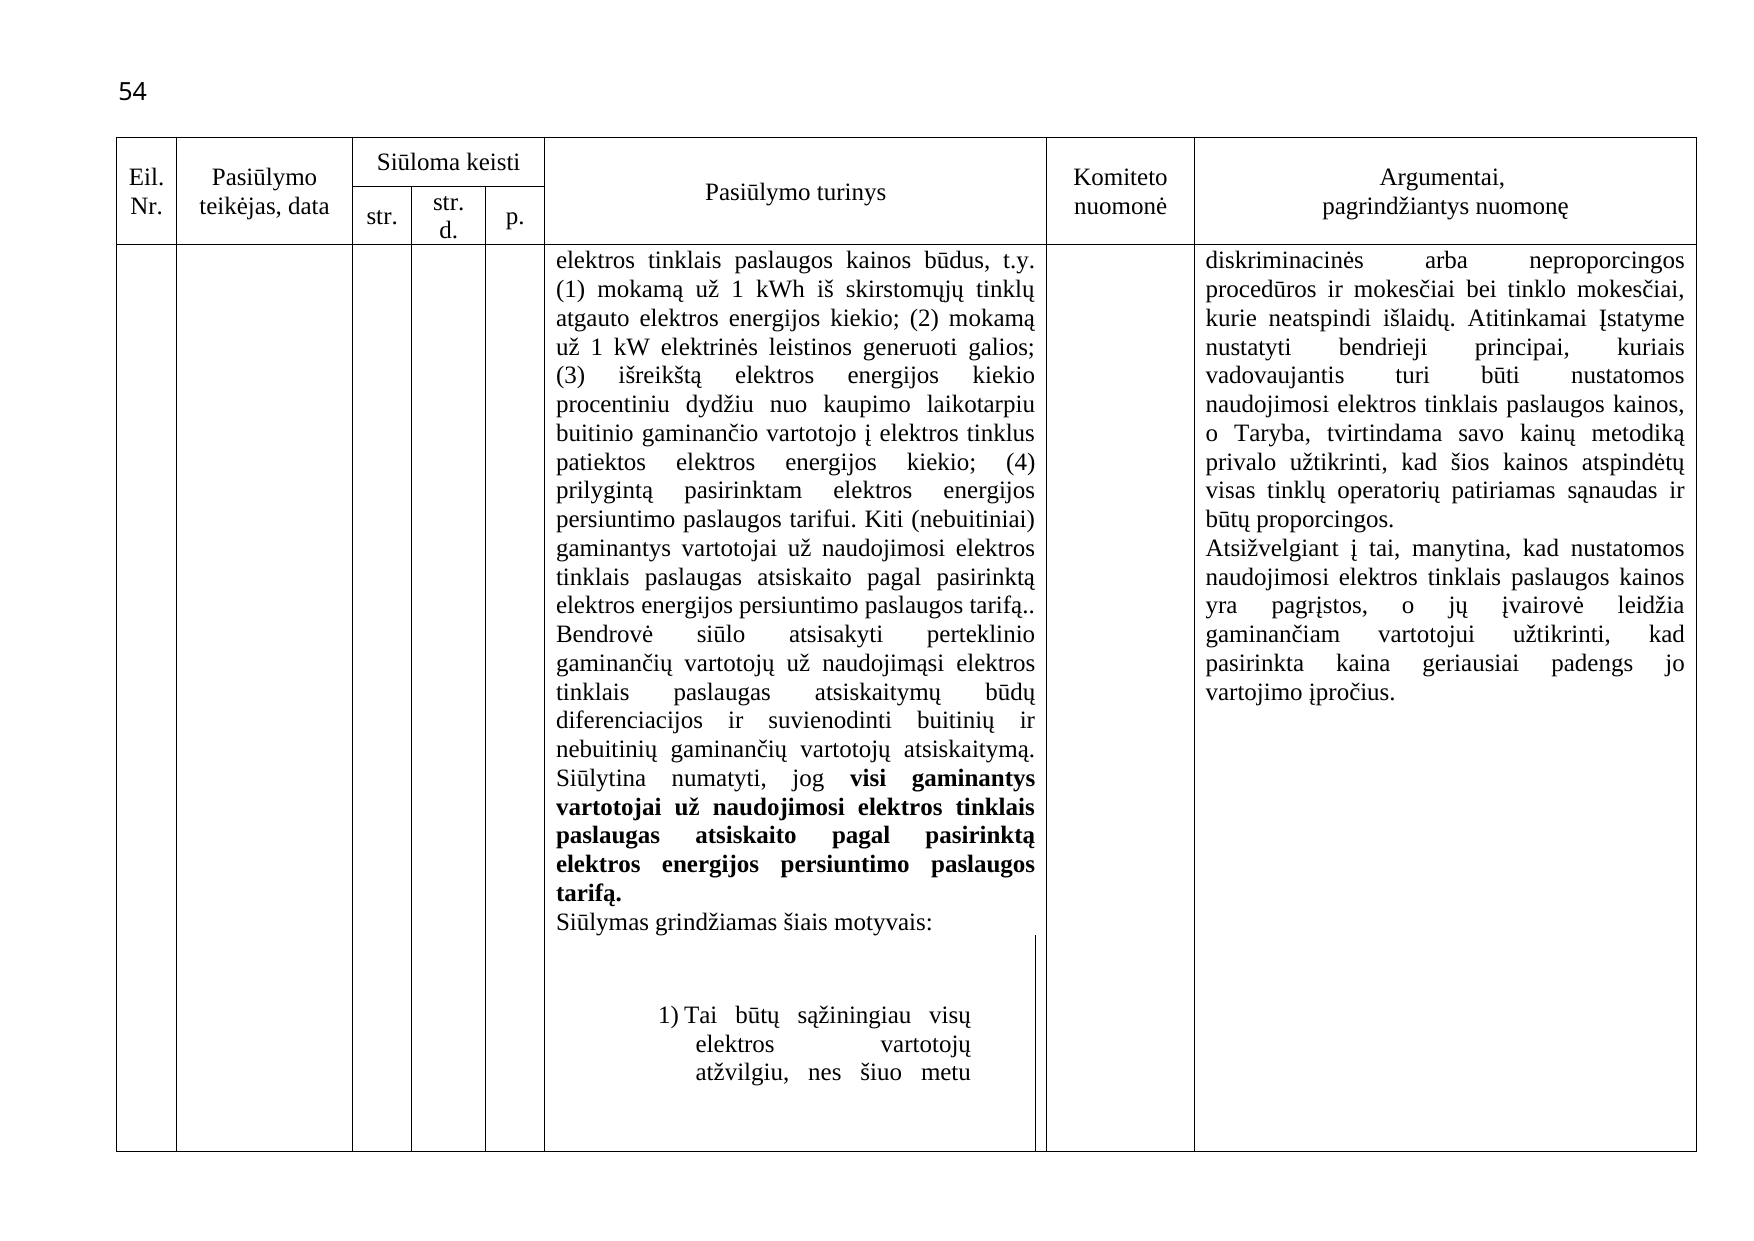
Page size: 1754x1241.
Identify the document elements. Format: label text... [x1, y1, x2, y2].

table_header Eil. Nr. [117, 138, 176, 244]
table_header Siūloma keisti [353, 138, 544, 186]
table_cell diskriminacinės arba neproporcingos procedūros ir mokesčiai bei tinklo mokesčiai, kurie neatspindi išlaidų. Atitinkamai Įstatyme nustatyti bendrieji principai, kuriais vadovaujantis turi būti nustatomos naudojimosi elektros tinklais paslaugos kainos, o Taryba, tvirtindama savo kainų metodiką privalo užtikrinti, kad šios kainos atspindėtų visas tinklų operatorių patiriamas sąnaudas ir būtų proporcingos. Atsižvelgiant į tai, manytina, kad nustatomos naudojimosi elektros tinklais paslaugos kainos yra pagrįstos, o jų įvairovė leidžia gaminančiam vartotojui užtikrinti, kad pasirinkta kaina geriausiai padengs jo vartojimo įpročius. [1195, 245, 1696, 1151]
table_header Komiteto nuomonė [1047, 138, 1194, 244]
table_cell str. d. [412, 187, 485, 244]
table_cell elektros tinklais paslaugos kainos būdus, t.y. (1) mokamą už 1 kWh iš skirstomųjų tinklų atgauto elektros energijos kiekio; (2) mokamą už 1 kW elektrinės leistinos generuoti galios;(3) išreikštą elektros energijos kiekio procentiniu dydžiu nuo kaupimo laikotarpiu buitinio gaminančio vartotojo į elektros tinklus patiektos elektros energijos kiekio; (4) prilygintą pasirinktam elektros energijos persiuntimo paslaugos tarifui. Kiti (nebuitiniai) gaminantys vartotojai už naudojimosi elektros tinklais paslaugas atsiskaito pagal pasirinktą elektros energijos persiuntimo paslaugos tarifą.. Bendrovė siūlo atsisakyti perteklinio gaminančių vartotojų už naudojimąsi elektros tinklais paslaugas atsiskaitymų būdų diferenciacijos ir suvienodinti buitinių ir nebuitinių gaminančių vartotojų atsiskaitymą. Siūlytina numatyti, jog visi gaminantys vartotojai už naudojimosi elektros tinklais paslaugas atsiskaito pagal pasirinktą elektros energijos persiuntimo paslaugos tarifą. Siūlymas grindžiamas šiais motyvais: Tai būtų sąžiningiau visų elektros vartotojų atžvilgiu, nes šiuo metu [545, 245, 1046, 1151]
table_header Pasiūlymo turinys [545, 138, 1046, 244]
table_cell [1047, 245, 1194, 1151]
table_cell p. [486, 187, 544, 244]
table_cell [117, 245, 176, 1151]
table_cell [177, 245, 352, 1151]
table_cell [353, 245, 411, 1151]
table_header Argumentai, pagrindžiantys nuomonę [1195, 138, 1696, 244]
table_cell [412, 245, 485, 1151]
table_cell str. [353, 187, 411, 244]
table_header Pasiūlymo teikėjas, data [177, 138, 352, 244]
table_cell [486, 245, 544, 1151]
